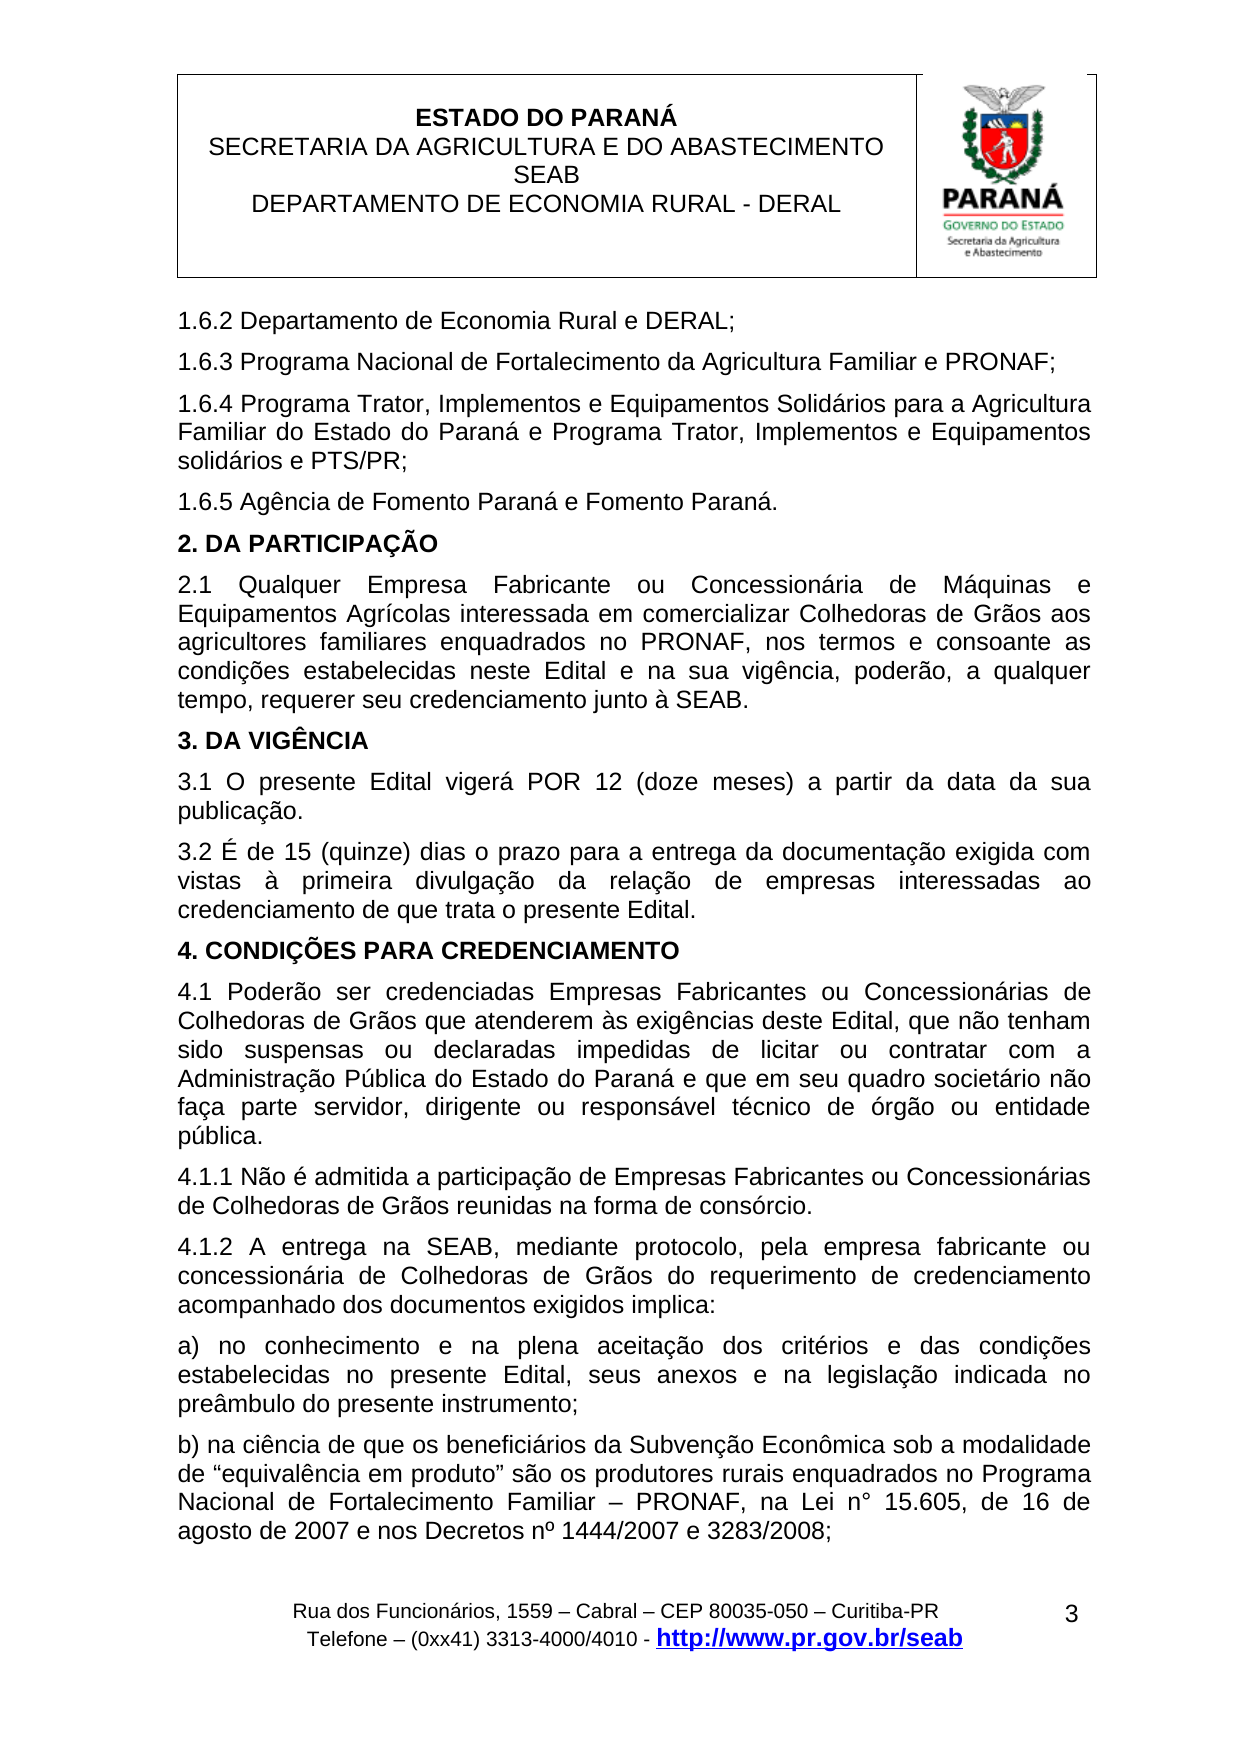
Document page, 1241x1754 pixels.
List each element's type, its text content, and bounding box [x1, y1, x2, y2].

text 4. CONDIÇÕES PARA CREDENCIAMENTO [177, 936, 1092, 965]
text 4.1.2 A entrega na SEAB, mediante protocolo, pela empresa fabricante ou concessionária de Colhedoras de Grãos do requerimento de credenciamento acompanhado dos documentos exigidos implica: [177, 1232, 1092, 1319]
text 1.6.2 Departamento de Economia Rural e DERAL; [177, 306, 1092, 335]
text 1.6.5 Agência de Fomento Paraná e Fomento Paraná. [177, 487, 1092, 516]
text b) na ciência de que os beneficiários da Subvenção Econômica sob a modalidade de “equivalência em produto” são os produtores rurais enquadrados no Programa Nacional de Fortalecimento Familiar – PRONAF, na Lei n° 15.605, de 16 de agosto de 2007 e nos Decretos nº 1444/2007 e 3283/2008; [177, 1430, 1092, 1545]
text 1.6.3 Programa Nacional de Fortalecimento da Agricultura Familiar e PRONAF; [177, 347, 1092, 376]
text 2.1 Qualquer Empresa Fabricante ou Concessionária de Máquinas e Equipamentos Agrícolas interessada em comercializar Colhedoras de Grãos aos agricultores familiares enquadrados no PRONAF, nos termos e consoante as condições estabelecidas neste Edital e na sua vigência, poderão, a qualquer tempo, requerer seu credenciamento junto à SEAB. [177, 570, 1092, 714]
text 1.6.4 Programa Trator, Implementos e Equipamentos Solidários para a Agricultura Familiar do Estado do Paraná e Programa Trator, Implementos e Equipamentos solidários e PTS/PR; [177, 389, 1092, 475]
text 3. DA VIGÊNCIA [177, 726, 1092, 755]
text 2. DA PARTICIPAÇÃO [177, 529, 1092, 557]
text 3.2 É de 15 (quinze) dias o prazo para a entrega da documentação exigida com vistas à primeira divulgação da relação de empresas interessadas ao credenciamento de que trata o presente Edital. [177, 837, 1092, 924]
text a) no conhecimento e na plena aceitação dos critérios e das condições estabelecidas no presente Edital, seus anexos e na legislação indicada no preâmbulo do presente instrumento; [177, 1331, 1092, 1417]
text 4.1 Poderão ser credenciadas Empresas Fabricantes ou Concessionárias de Colhedoras de Grãos que atenderem às exigências deste Edital, que não tenham sido suspensas ou declaradas impedidas de licitar ou contratar com a Administração Pública do Estado do Paraná e que em seu quadro societário não faça parte servidor, dirigente ou responsável técnico de órgão ou entidade pública. [177, 977, 1092, 1150]
text 3.1 O presente Edital vigerá POR 12 (doze meses) a partir da data da sua publicação. [177, 767, 1092, 825]
text 4.1.1 Não é admitida a participação de Empresas Fabricantes ou Concessionárias de Colhedoras de Grãos reunidas na forma de consórcio. [177, 1162, 1092, 1220]
